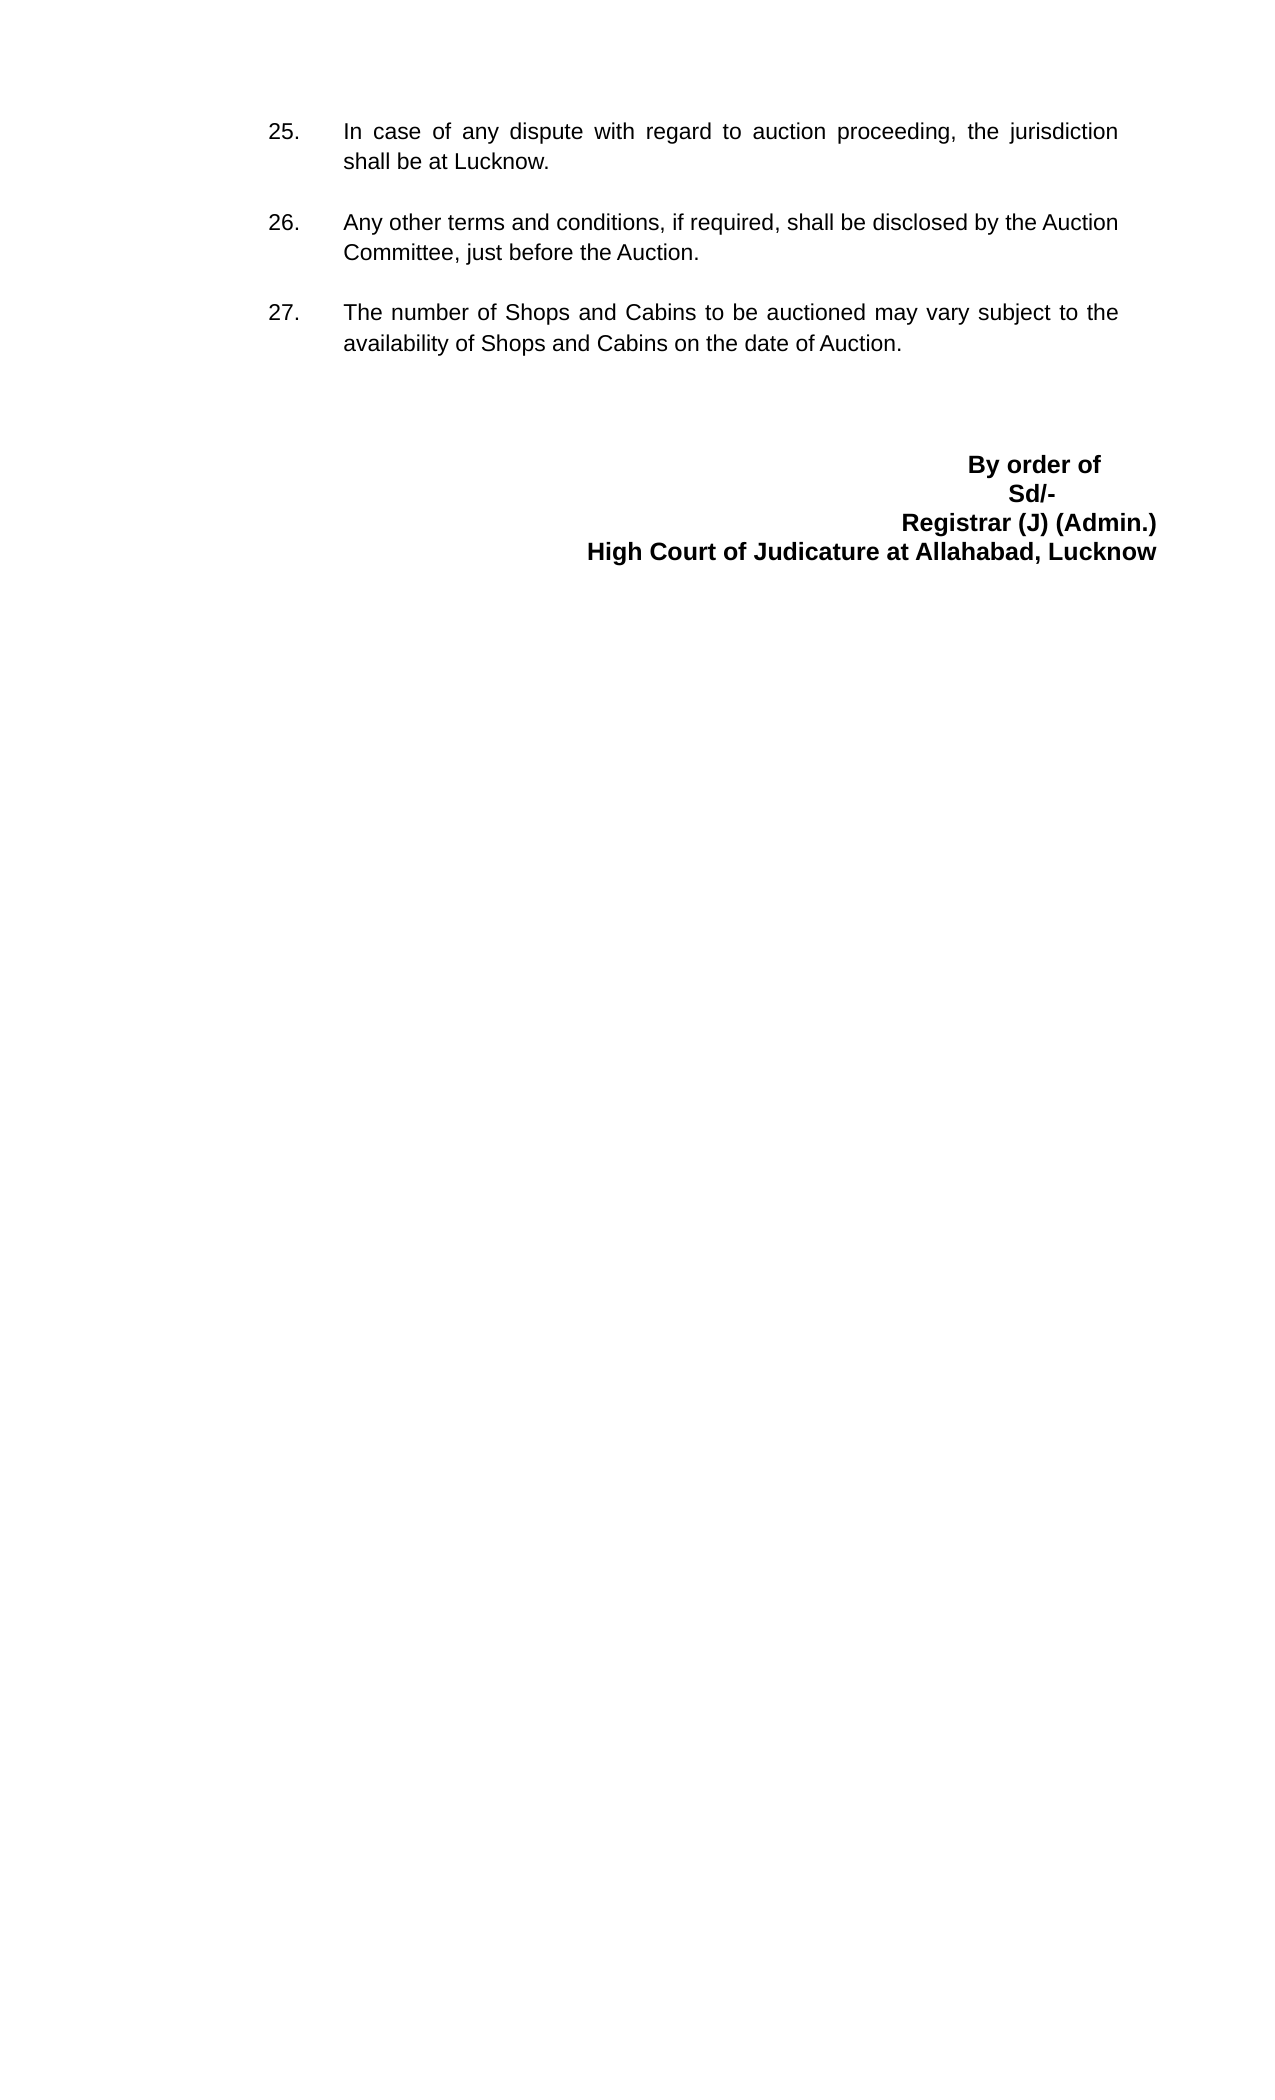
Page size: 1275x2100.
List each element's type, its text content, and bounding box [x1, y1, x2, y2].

text High Court of Judicature at Allahabad, Lucknow [118, 537, 1157, 565]
text Sd/- [118, 479, 1185, 508]
text By order of [484, 450, 1148, 479]
text 26. Any other terms and conditions, if required, shall be disclosed by the Auction Committee, just before the Auction. [268, 209, 1119, 265]
text 27. The number of Shops and Cabins to be auctioned may vary subject to the availability of Shops and Cabins on the date of Auction. [268, 299, 1119, 356]
text 25. In case of any dispute with regard to auction proceeding, the jurisdiction shall be at Lucknow. [268, 118, 1119, 175]
text Registrar (J) (Admin.) [118, 508, 1157, 537]
